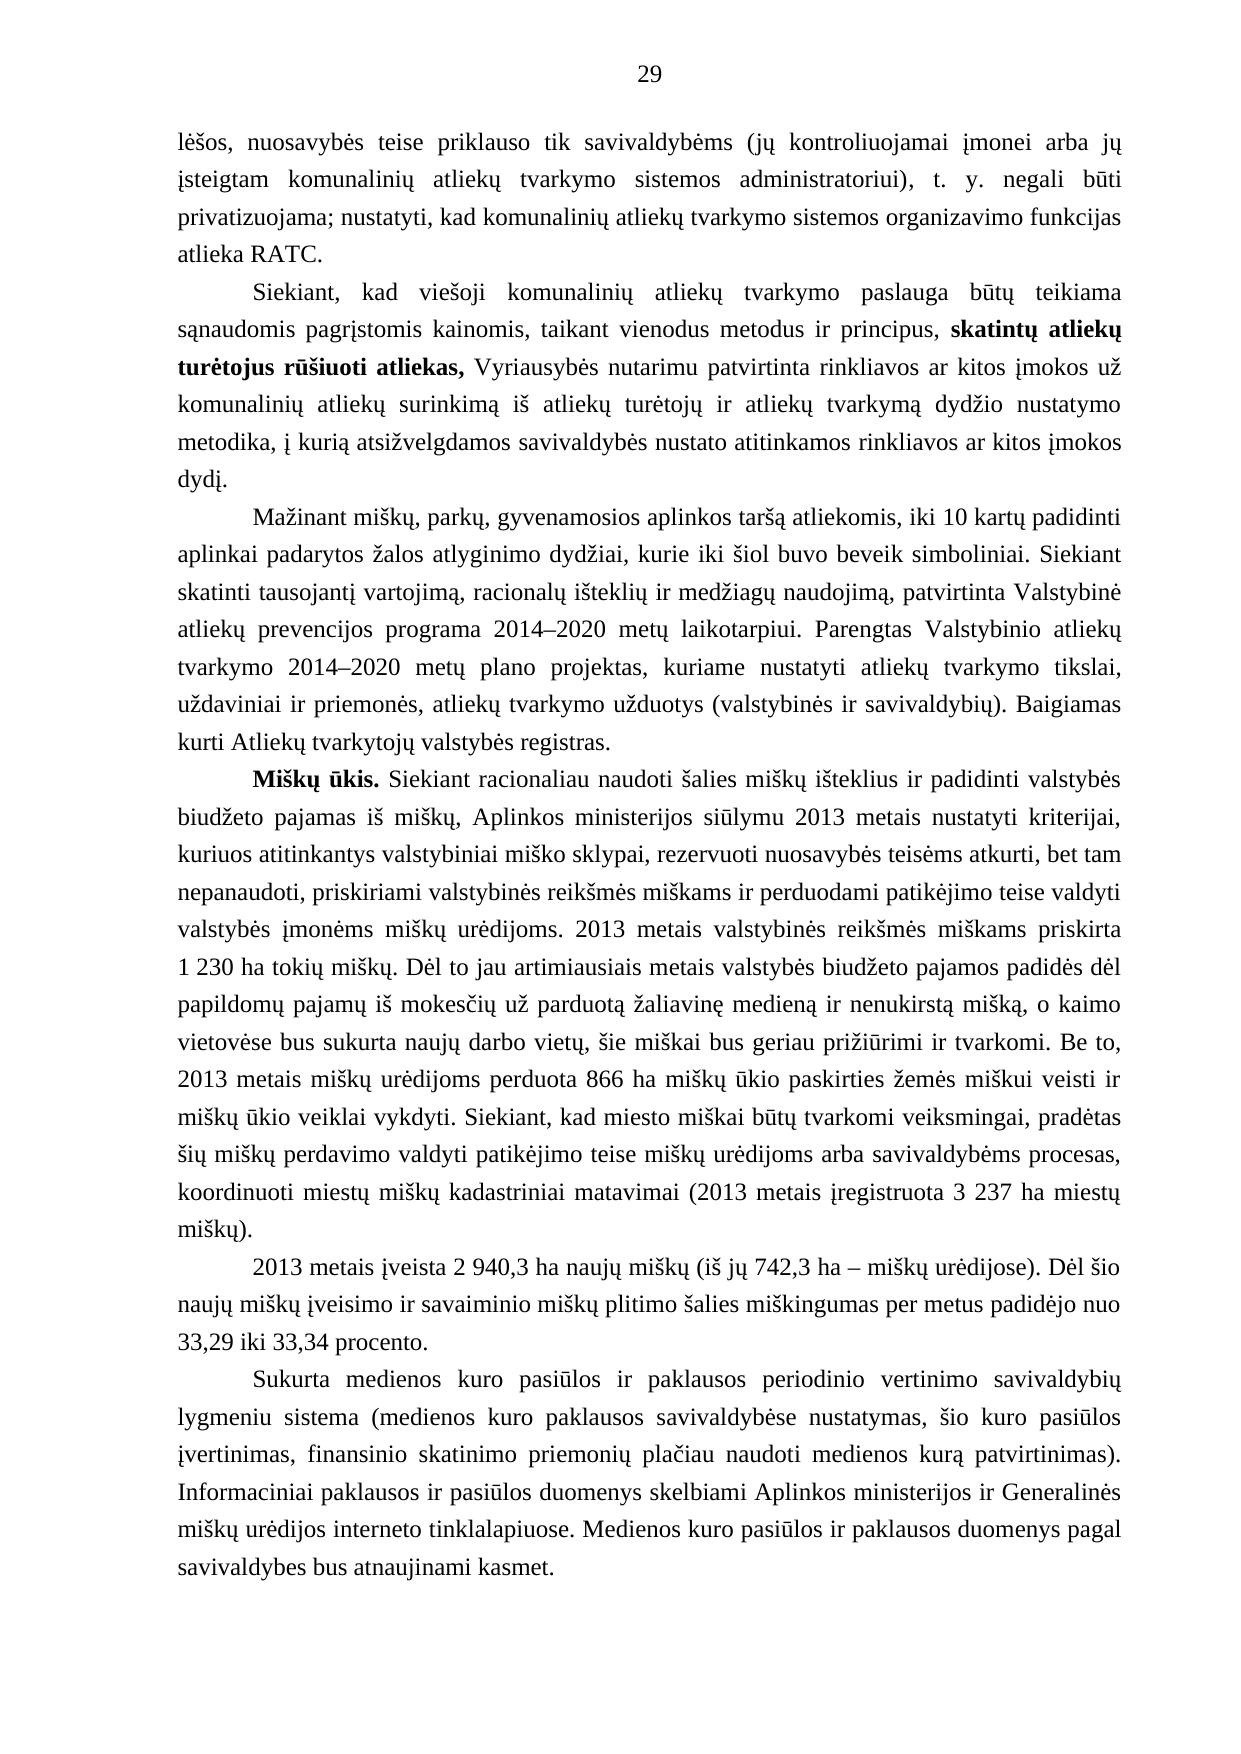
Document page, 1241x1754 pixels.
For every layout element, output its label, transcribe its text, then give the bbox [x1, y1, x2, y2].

text Miškų ūkis. Siekiant racionaliau naudoti šalies miškų išteklius ir padidinti valstybės biudžeto pajamas iš miškų, Aplinkos ministerijos siūlymu 2013 metais nustatyti kriterijai, kuriuos atitinkantys valstybiniai miško sklypai, rezervuoti nuosavybės teisėms atkurti, bet tam nepanaudoti, priskiriami valstybinės reikšmės miškams ir perduodami patikėjimo teise valdyti valstybės įmonėms miškų urėdijoms. 2013 metais valstybinės reikšmės miškams priskirta 1 230 ha tokių miškų. Dėl to jau artimiausiais metais valstybės biudžeto pajamos padidės dėl papildomų pajamų iš mokesčių už parduotą žaliavinę medieną ir nenukirstą mišką, o kaimo vietovėse bus sukurta naujų darbo vietų, šie miškai bus geriau prižiūrimi ir tvarkomi. Be to, 2013 metais miškų urėdijoms perduota 866 ha miškų ūkio paskirties žemės miškui veisti ir miškų ūkio veiklai vykdyti. Siekiant, kad miesto miškai būtų tvarkomi veiksmingai, pradėtas šių miškų perdavimo valdyti patikėjimo teise miškų urėdijoms arba savivaldybėms procesas, koordinuoti miestų miškų kadastriniai matavimai (2013 metais įregistruota 3 237 ha miestų miškų). [177, 756, 1122, 1243]
text 2013 metais įveista 2 940,3 ha naujų miškų (iš jų 742,3 ha – miškų urėdijose). Dėl šio naujų miškų įveisimo ir savaiminio miškų plitimo šalies miškingumas per metus padidėjo nuo 33,29 iki 33,34 procento. [177, 1243, 1122, 1356]
text Sukurta medienos kuro pasiūlos ir paklausos periodinio vertinimo savivaldybių lygmeniu sistema (medienos kuro paklausos savivaldybėse nustatymas, šio kuro pasiūlos įvertinimas, finansinio skatinimo priemonių plačiau naudoti medienos kurą patvirtinimas). Informaciniai paklausos ir pasiūlos duomenys skelbiami Aplinkos ministerijos ir Generalinės miškų urėdijos interneto tinklalapiuose. Medienos kuro pasiūlos ir paklausos duomenys pagal savivaldybes bus atnaujinami kasmet. [177, 1356, 1122, 1581]
text Mažinant miškų, parkų, gyvenamosios aplinkos taršą atliekomis, iki 10 kartų padidinti aplinkai padarytos žalos atlyginimo dydžiai, kurie iki šiol buvo beveik simboliniai. Siekiant skatinti tausojantį vartojimą, racionalų išteklių ir medžiagų naudojimą, patvirtinta Valstybinė atliekų prevencijos programa 2014–2020 metų laikotarpiui. Parengtas Valstybinio atliekų tvarkymo 2014–2020 metų plano projektas, kuriame nustatyti atliekų tvarkymo tikslai, uždaviniai ir priemonės, atliekų tvarkymo užduotys (valstybinės ir savivaldybių). Baigiamas kurti Atliekų tvarkytojų valstybės registras. [177, 493, 1122, 756]
text Siekiant, kad viešoji komunalinių atliekų tvarkymo paslauga būtų teikiama sąnaudomis pagrįstomis kainomis, taikant vienodus metodus ir principus, skatintų atliekų turėtojus rūšiuoti atliekas, Vyriausybės nutarimu patvirtinta rinkliavos ar kitos įmokos už komunalinių atliekų surinkimą iš atliekų turėtojų ir atliekų tvarkymą dydžio nustatymo metodika, į kurią atsižvelgdamos savivaldybės nustato atitinkamos rinkliavos ar kitos įmokos dydį. [177, 268, 1122, 493]
text lėšos, nuosavybės teise priklauso tik savivaldybėms (jų kontroliuojamai įmonei arba jų įsteigtam komunalinių atliekų tvarkymo sistemos administratoriui), t. y. negali būti privatizuojama; nustatyti, kad komunalinių atliekų tvarkymo sistemos organizavimo funkcijas atlieka RATC. [177, 118, 1122, 268]
